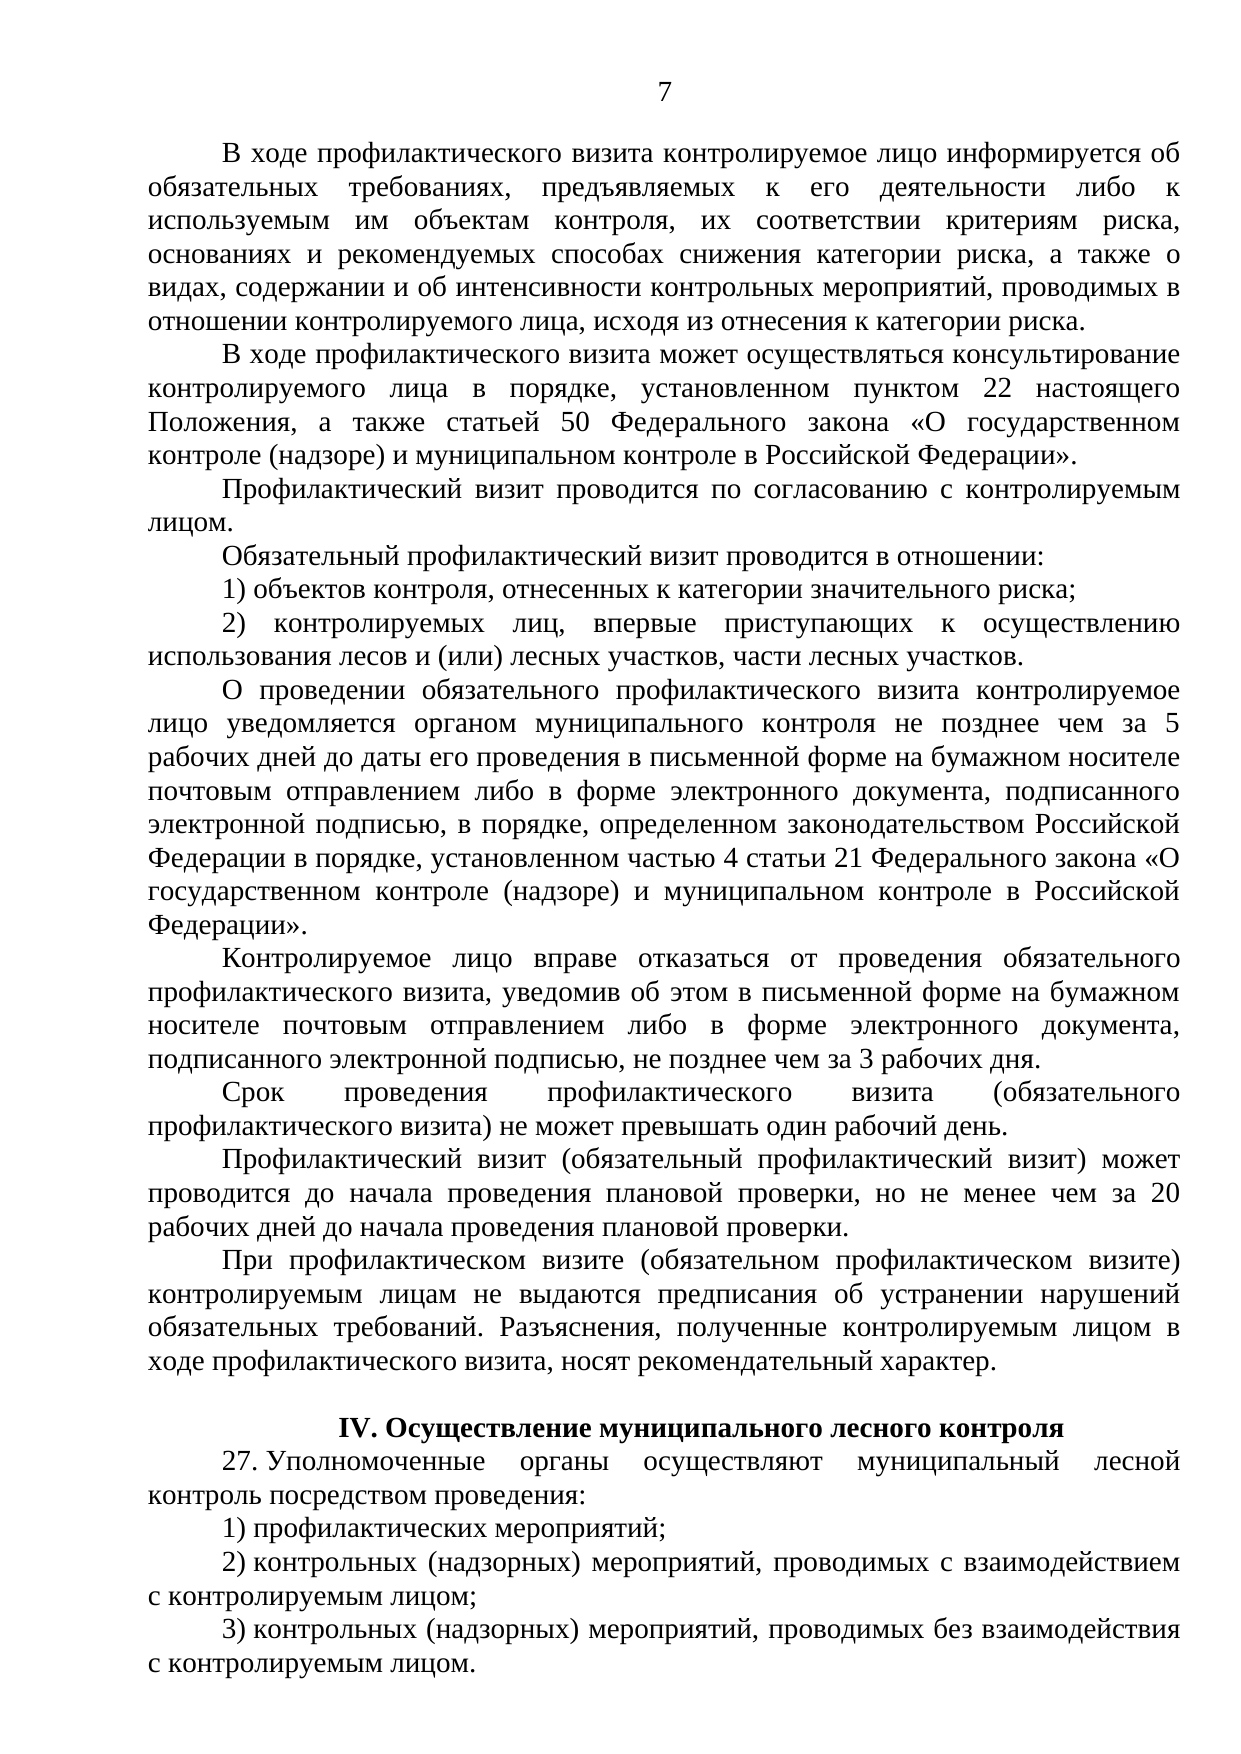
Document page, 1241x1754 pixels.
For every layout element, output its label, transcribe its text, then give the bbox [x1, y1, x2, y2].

text Контролируемое лицо вправе отказаться от проведения обязательного профилактического визита, уведомив об этом в письменной форме на бумажном носителе почтовым отправлением либо в форме электронного документа, подписанного электронной подписью, не позднее чем за 3 рабочих дня. [148, 940, 1181, 1074]
text О проведении обязательного профилактического визита контролируемое лицо уведомляется органом муниципального контроля не позднее чем за 5 рабочих дней до даты его проведения в письменной форме на бумажном носителе почтовым отправлением либо в форме электронного документа, подписанного электронной подписью, в порядке, определенном законодательством Российской Федерации в порядке, установленном частью 4 статьи 21 Федерального закона «О государственном контроле (надзоре) и муниципальном контроле в Российской Федерации». [148, 672, 1181, 940]
text IV. Осуществление муниципального лесного контроля [148, 1410, 1181, 1443]
text 3) контрольных (надзорных) мероприятий, проводимых без взаимодействия с контролируемым лицом. [148, 1611, 1181, 1678]
text Профилактический визит проводится по согласованию с контролируемым лицом. [148, 471, 1181, 538]
text 2) контрольных (надзорных) мероприятий, проводимых с взаимодействием с контролируемым лицом; [148, 1544, 1181, 1611]
text 1) профилактических мероприятий; [148, 1511, 1181, 1544]
text При профилактическом визите (обязательном профилактическом визите) контролируемым лицам не выдаются предписания об устранении нарушений обязательных требований. Разъяснения, полученные контролируемым лицом в ходе профилактического визита, носят рекомендательный характер. [148, 1242, 1181, 1376]
text Профилактический визит (обязательный профилактический визит) может проводится до начала проведения плановой проверки, но не менее чем за 20 рабочих дней до начала проведения плановой проверки. [148, 1142, 1181, 1242]
text 27. Уполномоченные органы осуществляют муниципальный лесной контроль посредством проведения: [148, 1443, 1181, 1511]
text 2) контролируемых лиц, впервые приступающих к осуществлению использования лесов и (или) лесных участков, части лесных участков. [148, 605, 1181, 672]
text 1) объектов контроля, отнесенных к категории значительного риска; [148, 571, 1181, 605]
text В ходе профилактического визита может осуществляться консультирование контролируемого лица в порядке, установленном пунктом 22 настоящего Положения, а также статьей 50 Федерального закона «О государственном контроле (надзоре) и муниципальном контроле в Российской Федерации». [148, 337, 1181, 471]
text Срок проведения профилактического визита (обязательного профилактического визита) не может превышать один рабочий день. [148, 1074, 1181, 1142]
text В ходе профилактического визита контролируемое лицо информируется об обязательных требованиях, предъявляемых к его деятельности либо к используемым им объектам контроля, их соответствии критериям риска, основаниях и рекомендуемых способах снижения категории риска, а также о видах, содержании и об интенсивности контрольных мероприятий, проводимых в отношении контролируемого лица, исходя из отнесения к категории риска. [148, 135, 1181, 337]
text Обязательный профилактический визит проводится в отношении: [148, 538, 1181, 571]
